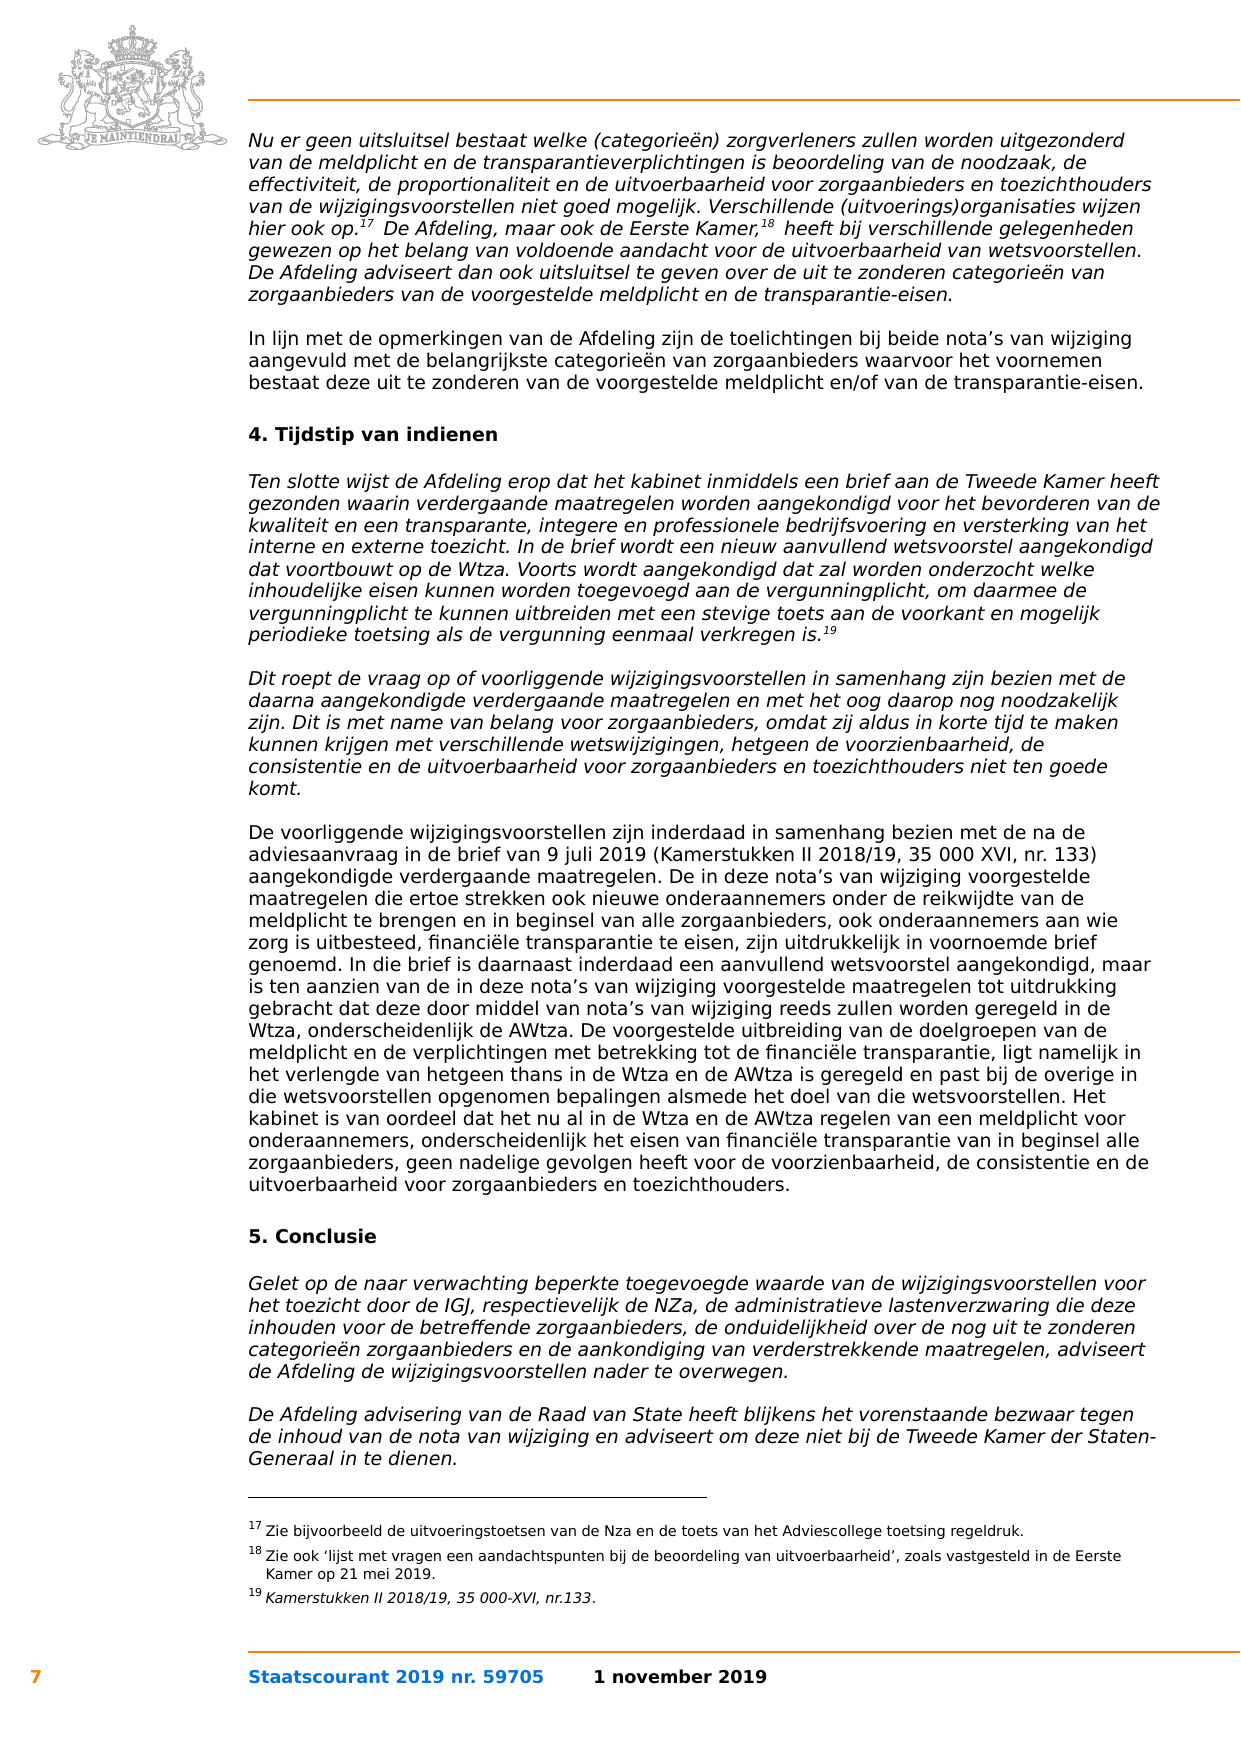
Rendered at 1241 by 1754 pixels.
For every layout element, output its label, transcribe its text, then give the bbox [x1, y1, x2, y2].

text Zie ook ‘lijst met vragen een aandachtspunten bij de beoordeling van uitvoerbaarheid’, zoals vastgesteld in de Eerste Kamer op 21 mei 2019. [248, 1544, 1163, 1583]
text Gelet op de naar verwachting beperkte toegevoegde waarde van de wijzigingsvoorstellen voor het toezicht door de IGJ, respectievelijk de NZa, de administratieve lastenverzwaring die deze inhouden voor de betreffende zorgaanbieders, de onduidelijkheid over de nog uit te zonderen categorieën zorgaanbieders en de aankondiging van verderstrekkende maatregelen, adviseert de Afdeling de wijzigingsvoorstellen nader te overwegen. [248, 1273, 1163, 1382]
subtitle 5. Conclusie [248, 1226, 1163, 1248]
text De Afdeling advisering van de Raad van State heeft blijkens het vorenstaande bezwaar tegen de inhoud van de nota van wijziging en adviseert om deze niet bij de Tweede Kamer der Staten-Generaal in te dienen. [248, 1404, 1163, 1470]
text Nu er geen uitsluitsel bestaat welke (categorieën) zorgverleners zullen worden uitgezonderd van de meldplicht en de transparantieverplichtingen is beoordeling van de noodzaak, de effectiviteit, de proportionaliteit en de uitvoerbaarheid voor zorgaanbieders en toezichthouders van de wijzigingsvoorstellen niet goed mogelijk. Verschillende (uitvoerings)organisaties wijzen hier ook op. De Afdeling, maar ook de Eerste Kamer, heeft bij verschillende gelegenheden gewezen op het belang van voldoende aandacht voor de uitvoerbaarheid van wetsvoorstellen. De Afdeling adviseert dan ook uitsluitsel te geven over de uit te zonderen categorieën van zorgaanbieders van de voorgestelde meldplicht en de transparantie-eisen. [248, 130, 1163, 306]
subtitle 4. Tijdstip van indienen [248, 423, 1163, 446]
text Ten slotte wijst de Afdeling erop dat het kabinet inmiddels een brief aan de Tweede Kamer heeft gezonden waarin verdergaande maatregelen worden aangekondigd voor het bevorderen van de kwaliteit en een transparante, integere en professionele bedrijfsvoering en versterking van het interne en externe toezicht. In de brief wordt een nieuw aanvullend wetsvoorstel aangekondigd dat voortbouwt op de Wtza. Voorts wordt aangekondigd dat zal worden onderzocht welke inhoudelijke eisen kunnen worden toegevoegd aan de vergunningplicht, om daarmee de vergunningplicht te kunnen uitbreiden met een stevige toets aan de voorkant en mogelijk periodieke toetsing als de vergunning eenmaal verkregen is. [248, 471, 1163, 646]
text Kamerstukken II 2018/19, 35 000-XVI, nr.133. [248, 1586, 1163, 1608]
text Zie bijvoorbeeld de uitvoeringstoetsen van de Nza en de toets van het Adviescollege toetsing regeldruk. [248, 1519, 1163, 1541]
text De voorliggende wijzigingsvoorstellen zijn inderdaad in samenhang bezien met de na de adviesaanvraag in de brief van 9 juli 2019 (Kamerstukken II 2018/19, 35 000 XVI, nr. 133) aangekondigde verdergaande maatregelen. De in deze nota’s van wijziging voorgestelde maatregelen die ertoe strekken ook nieuwe onderaannemers onder de reikwijdte van de meldplicht te brengen en in beginsel van alle zorgaanbieders, ook onderaannemers aan wie zorg is uitbesteed, financiële transparantie te eisen, zijn uitdrukkelijk in voornoemde brief genoemd. In die brief is daarnaast inderdaad een aanvullend wetsvoorstel aangekondigd, maar is ten aanzien van de in deze nota’s van wijziging voorgestelde maatregelen tot uitdrukking gebracht dat deze door middel van nota’s van wijziging reeds zullen worden geregeld in de Wtza, onderscheidenlijk de AWtza. De voorgestelde uitbreiding van de doelgroepen van de meldplicht en de verplichtingen met betrekking tot de financiële transparantie, ligt namelijk in het verlengde van hetgeen thans in de Wtza en de AWtza is geregeld en past bij de overige in die wetsvoorstellen opgenomen bepalingen alsmede het doel van die wetsvoorstellen. Het kabinet is van oordeel dat het nu al in de Wtza en de AWtza regelen van een meldplicht voor onderaannemers, onderscheidenlijk het eisen van financiële transparantie van in beginsel alle zorgaanbieders, geen nadelige gevolgen heeft voor de voorzienbaarheid, de consistentie en de uitvoerbaarheid voor zorgaanbieders en toezichthouders. [248, 822, 1163, 1196]
picture [38, 25, 227, 150]
text In lijn met de opmerkingen van de Afdeling zijn de toelichtingen bij beide nota’s van wijziging aangevuld met de belangrijkste categorieën van zorgaanbieders waarvoor het voornemen bestaat deze uit te zonderen van de voorgestelde meldplicht en/of van de transparantie-eisen. [248, 328, 1163, 393]
text Dit roept de vraag op of voorliggende wijzigingsvoorstellen in samenhang zijn bezien met de daarna aangekondigde verdergaande maatregelen en met het oog daarop nog noodzakelijk zijn. Dit is met name van belang voor zorgaanbieders, omdat zij aldus in korte tijd te maken kunnen krijgen met verschillende wetswijzigingen, hetgeen de voorzienbaarheid, de consistentie en de uitvoerbaarheid voor zorgaanbieders en toezichthouders niet ten goede komt. [248, 668, 1163, 800]
